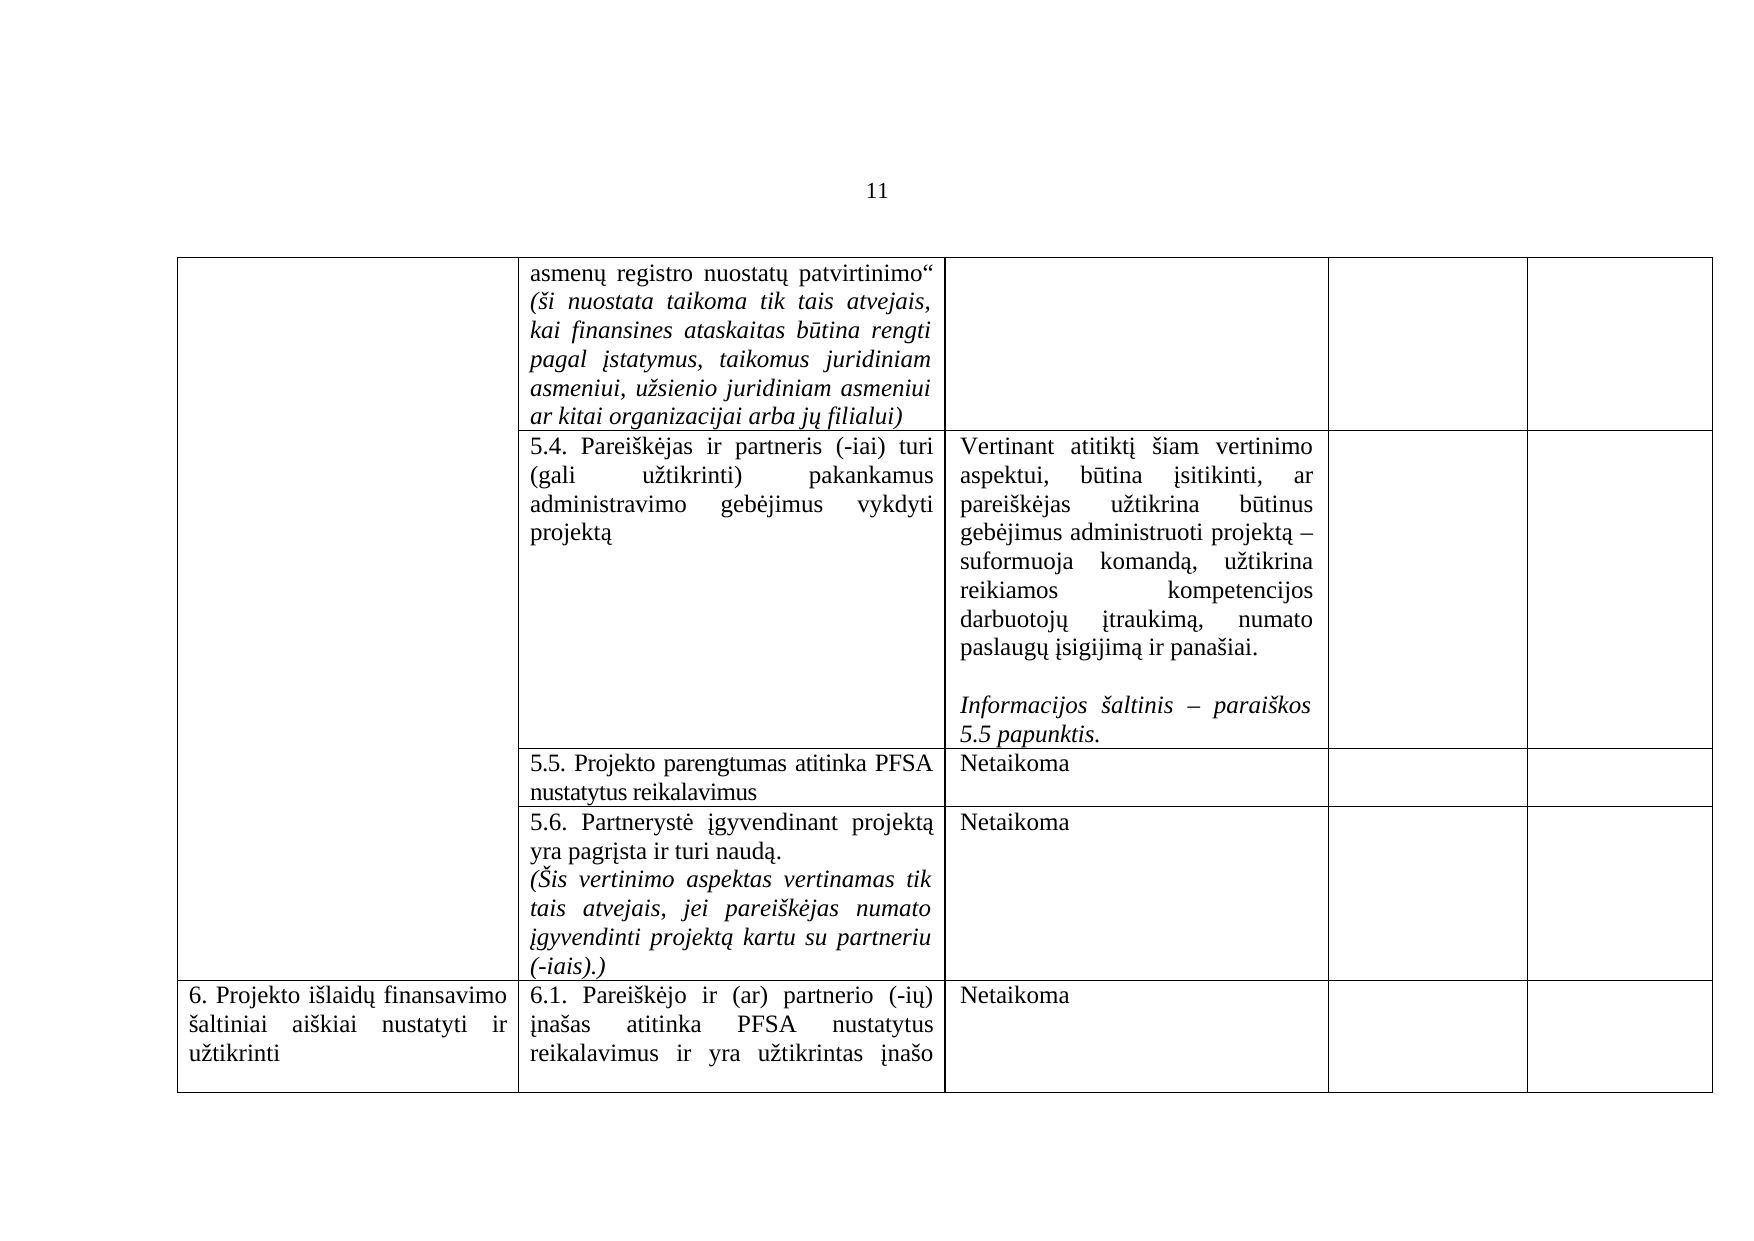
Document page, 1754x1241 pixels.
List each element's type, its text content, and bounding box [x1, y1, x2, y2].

table_cell [1329, 258, 1527, 430]
table_cell [1528, 258, 1712, 430]
table_cell [1528, 431, 1712, 747]
table_cell Netaikoma [946, 749, 1328, 806]
table_cell [1528, 749, 1712, 806]
table_cell Vertinant atitiktį šiam vertinimo aspektui, būtina įsitikinti, ar pareiškėjas užtikrina būtinus gebėjimus administruoti projektą – suformuoja komandą, užtikrina reikiamos kompetencijos darbuotojų įtraukimą, numato paslaugų įsigijimą ir panašiai. Informacijos šaltinis – paraiškos 5.5 papunktis. [946, 431, 1328, 747]
table_cell [1528, 981, 1712, 1092]
table_cell Netaikoma [946, 981, 1328, 1092]
table_cell 5.5. Projekto parengtumas atitinka PFSA nustatytus reikalavimus [519, 749, 944, 806]
table_cell [1528, 807, 1712, 979]
table_cell [1329, 807, 1527, 979]
table_cell 5.6. Partnerystė įgyvendinant projektą yra pagrįsta ir turi naudą. (Šis vertinimo aspektas vertinamas tik tais atvejais, jei pareiškėjas numato įgyvendinti projektą kartu su partneriu (-iais).) [519, 807, 944, 979]
table_cell 6. Projekto išlaidų finansavimo šaltiniai aiškiai nustatyti ir užtikrinti [178, 981, 518, 1092]
table_cell [946, 258, 1328, 430]
table_cell [178, 258, 518, 979]
table_cell 6.1. Pareiškėjo ir (ar) partnerio (-ių) įnašas atitinka PFSA nustatytus reikalavimus ir yra užtikrintas įnašo [519, 981, 944, 1092]
table_cell [1329, 431, 1527, 747]
table_cell 5.4. Pareiškėjas ir partneris (-iai) turi (gali užtikrinti) pakankamus administravimo gebėjimus vykdyti projektą [519, 431, 944, 747]
table_cell [1329, 981, 1527, 1092]
table_cell [1329, 749, 1527, 806]
table_cell asmenų registro nuostatų patvirtinimo“ (ši nuostata taikoma tik tais atvejais, kai finansines ataskaitas būtina rengti pagal įstatymus, taikomus juridiniam asmeniui, užsienio juridiniam asmeniui ar kitai organizacijai arba jų filialui) [519, 258, 944, 430]
table_cell Netaikoma [946, 807, 1328, 979]
